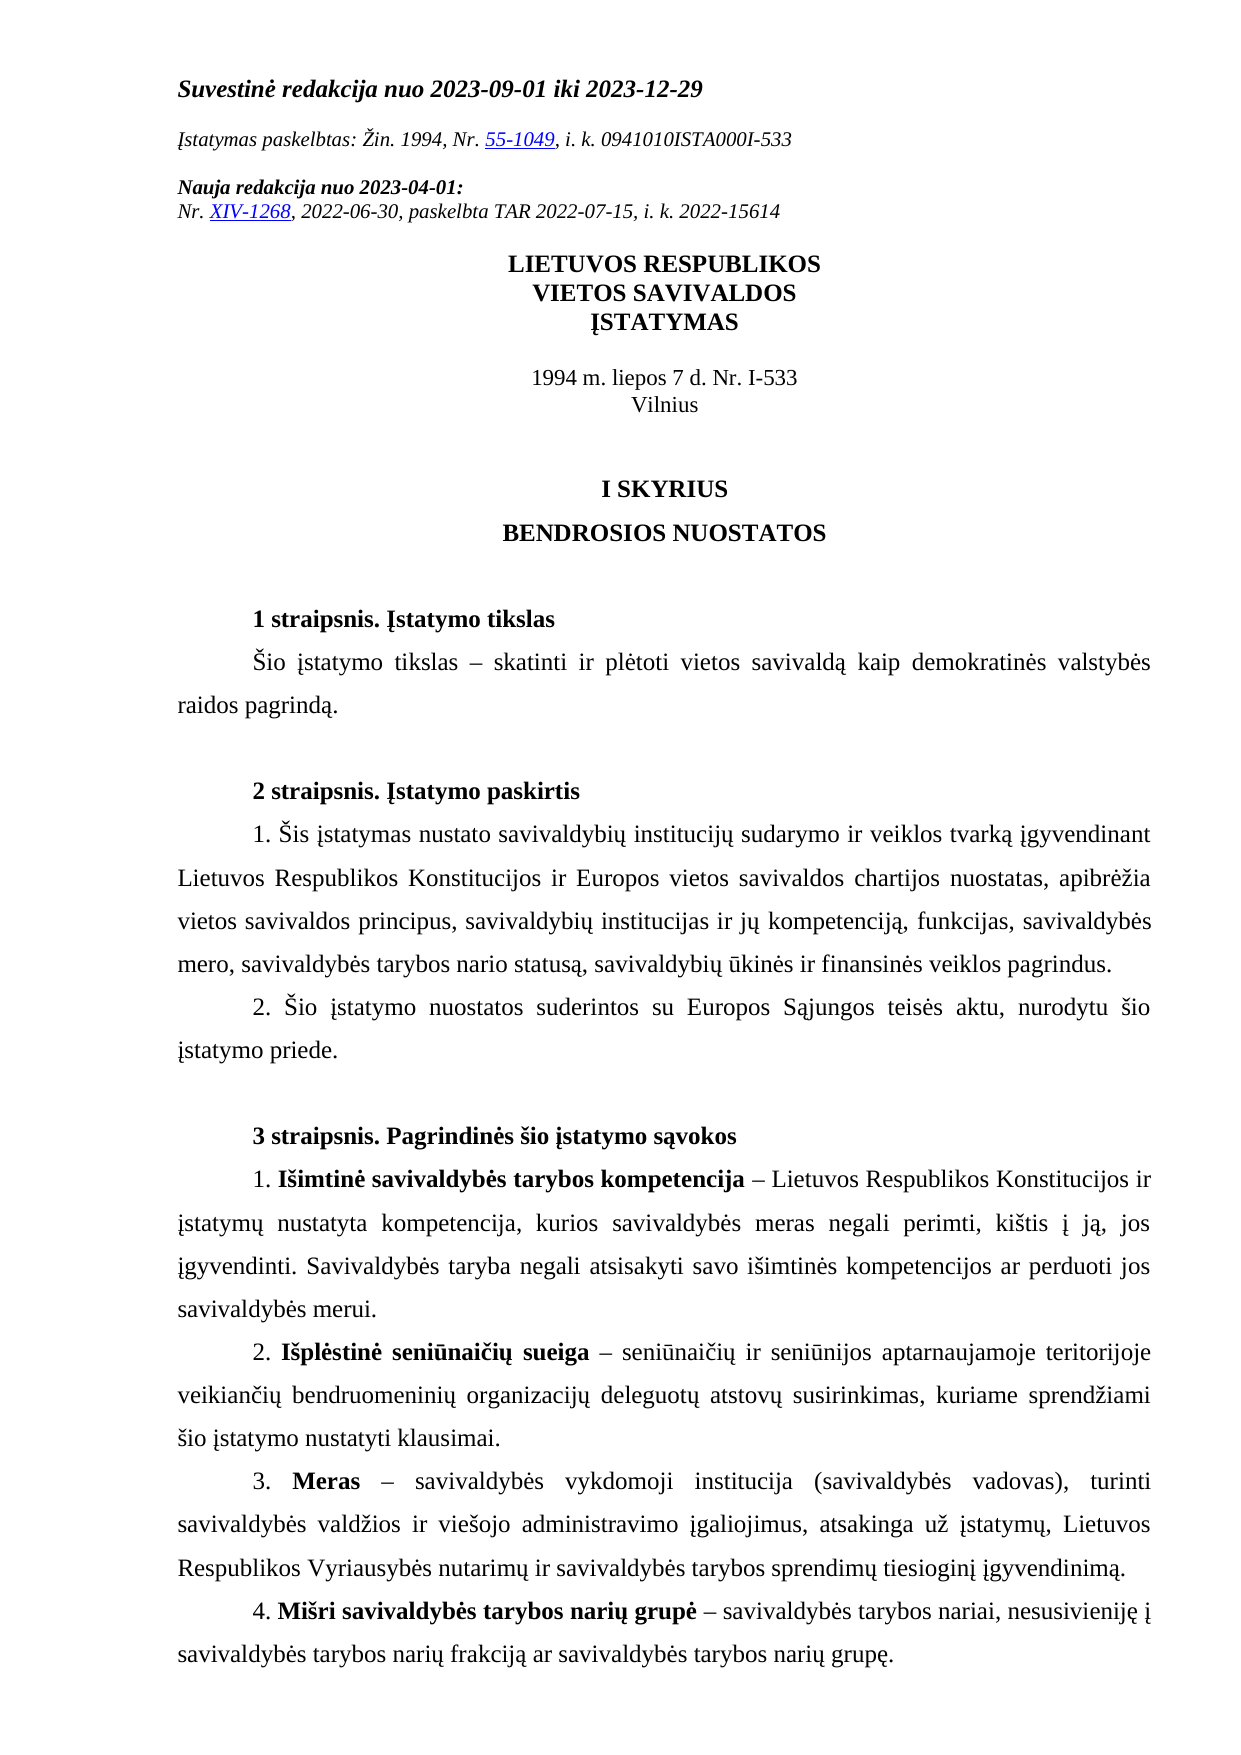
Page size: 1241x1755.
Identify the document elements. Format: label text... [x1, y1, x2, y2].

text Nauja redakcija nuo 2023-04-01: [177, 175, 1152, 199]
text ĮSTATYMAS [177, 307, 1152, 336]
text Vilnius [177, 391, 1152, 417]
text 1 straipsnis. Įstatymo tikslas [177, 604, 1152, 633]
text Nr. XIV-1268, 2022-06-30, paskelbta TAR 2022-07-15, i. k. 2022-15614 [177, 199, 1152, 223]
text Įstatymas paskelbtas: Žin. 1994, Nr. 55-1049, i. k. 0941010ISTA000I-533 [177, 127, 1152, 151]
text VIETOS SAVIVALDOS [177, 278, 1152, 307]
text 3. Meras – savivaldybės vykdomoji institucija (savivaldybės vadovas), turinti savivaldybės valdžios ir viešojo administravimo įgaliojimus, atsakinga už įstatymų, Lietuvos Respublikos Vyriausybės nutarimų ir savivaldybės tarybos sprendimų tiesioginį įgyvendinimą. [177, 1466, 1152, 1581]
text 2. Šio įstatymo nuostatos suderintos su Europos Sąjungos teisės aktu, nurodytu šio įstatymo priede. [177, 992, 1152, 1064]
text I SKYRIUS [177, 474, 1152, 503]
text 2 straipsnis. Įstatymo paskirtis [177, 776, 1152, 805]
text LIETUVOS RESPUBLIKOS [177, 249, 1152, 278]
text 1. Šis įstatymas nustato savivaldybių institucijų sudarymo ir veiklos tvarką įgyvendinant Lietuvos Respublikos Konstitucijos ir Europos vietos savivaldos chartijos nuostatas, apibrėžia vietos savivaldos principus, savivaldybių institucijas ir jų kompetenciją, funkcijas, savivaldybės mero, savivaldybės tarybos nario statusą, savivaldybių ūkinės ir finansinės veiklos pagrindus. [177, 819, 1152, 978]
text 1. Išimtinė savivaldybės tarybos kompetencija – Lietuvos Respublikos Konstitucijos ir įstatymų nustatyta kompetencija, kurios savivaldybės meras negali perimti, kištis į ją, jos įgyvendinti. Savivaldybės taryba negali atsisakyti savo išimtinės kompetencijos ar perduoti jos savivaldybės merui. [177, 1164, 1152, 1323]
text 1994 m. liepos 7 d. Nr. I-533 [177, 364, 1152, 391]
text BENDROSIOS NUOSTATOS [177, 518, 1152, 546]
text 4. Mišri savivaldybės tarybos narių grupė – savivaldybės tarybos nariai, nesusivieniję į savivaldybės tarybos narių frakciją ar savivaldybės tarybos narių grupę. [177, 1596, 1152, 1668]
text Šio įstatymo tikslas – skatinti ir plėtoti vietos savivaldą kaip demokratinės valstybės raidos pagrindą. [177, 647, 1152, 719]
text 3 straipsnis. Pagrindinės šio įstatymo sąvokos [177, 1121, 1152, 1150]
text Suvestinė redakcija nuo 2023-09-01 iki 2023-12-29 [177, 74, 1152, 103]
text 2. Išplėstinė seniūnaičių sueiga – seniūnaičių ir seniūnijos aptarnaujamoje teritorijoje veikiančių bendruomeninių organizacijų deleguotų atstovų susirinkimas, kuriame sprendžiami šio įstatymo nustatyti klausimai. [177, 1337, 1152, 1452]
